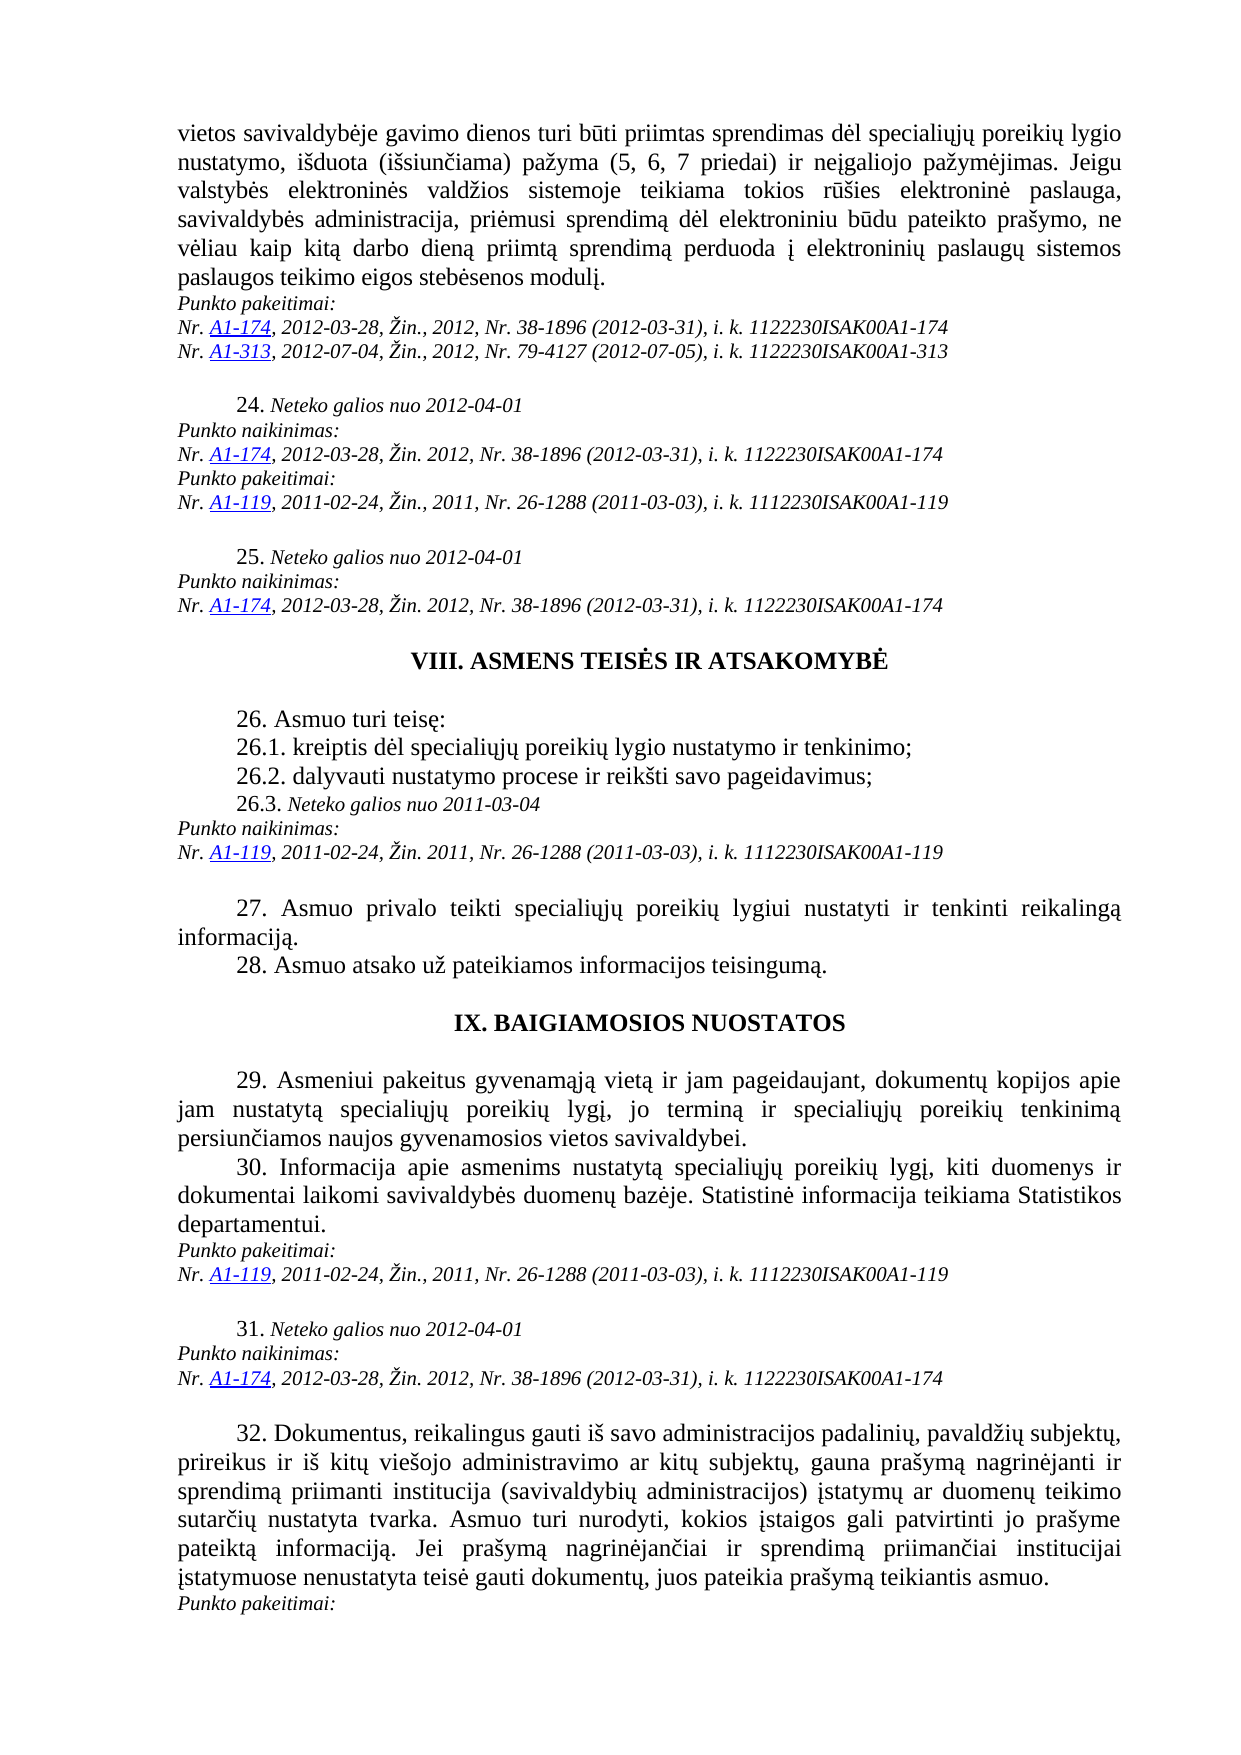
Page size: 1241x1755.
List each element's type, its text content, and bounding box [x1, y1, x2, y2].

text 26.3. Neteko galios nuo 2011-03-04 [177, 790, 1122, 816]
text vietos savivaldybėje gavimo dienos turi būti priimtas sprendimas dėl specialiųjų poreikių lygio nustatymo, išduota (išsiunčiama) pažyma (5, 6, 7 priedai) ir neįgaliojo pažymėjimas. Jeigu valstybės elektroninės valdžios sistemoje teikiama tokios rūšies elektroninė paslauga, savivaldybės administracija, priėmusi sprendimą dėl elektroniniu būdu pateikto prašymo, ne vėliau kaip kitą darbo dieną priimtą sprendimą perduoda į elektroninių paslaugų sistemos paslaugos teikimo eigos stebėsenos modulį. [177, 118, 1122, 291]
text Nr. A1-174, 2012-03-28, Žin. 2012, Nr. 38-1896 (2012-03-31), i. k. 1122230ISAK00A1-174 [177, 593, 1122, 617]
text 28. Asmuo atsako už pateikiamos informacijos teisingumą. [177, 951, 1122, 979]
text Nr. A1-174, 2012-03-28, Žin., 2012, Nr. 38-1896 (2012-03-31), i. k. 1122230ISAK00A1-174 [177, 315, 1122, 339]
text 24. Neteko galios nuo 2012-04-01 [177, 392, 1122, 418]
text Punkto pakeitimai: [177, 1238, 1122, 1262]
text Punkto pakeitimai: [177, 291, 1122, 315]
text 27. Asmuo privalo teikti specialiųjų poreikių lygiui nustatyti ir tenkinti reikalingą informaciją. [177, 893, 1122, 951]
text Punkto naikinimas: [177, 569, 1122, 593]
text Nr. A1-119, 2011-02-24, Žin., 2011, Nr. 26-1288 (2011-03-03), i. k. 1112230ISAK00A1-119 [177, 490, 1122, 514]
text 25. Neteko galios nuo 2012-04-01 [177, 543, 1122, 569]
text Nr. A1-119, 2011-02-24, Žin., 2011, Nr. 26-1288 (2011-03-03), i. k. 1112230ISAK00A1-119 [177, 1262, 1122, 1286]
text Punkto pakeitimai: [177, 466, 1122, 490]
text Nr. A1-119, 2011-02-24, Žin. 2011, Nr. 26-1288 (2011-03-03), i. k. 1112230ISAK00A1-119 [177, 840, 1122, 864]
text IX. BAIGIAMOSIOS NUOSTATOS [177, 1008, 1122, 1037]
text 26. Asmuo turi teisę: [177, 704, 1122, 732]
text VIII. ASMENS TEISĖS IR ATSAKOMYBĖ [177, 646, 1122, 675]
text Punkto pakeitimai: [177, 1591, 1122, 1615]
text Punkto naikinimas: [177, 418, 1122, 442]
text 26.2. dalyvauti nustatymo procese ir reikšti savo pageidavimus; [177, 761, 1122, 790]
text Nr. A1-313, 2012-07-04, Žin., 2012, Nr. 79-4127 (2012-07-05), i. k. 1122230ISAK00A1-313 [177, 339, 1122, 363]
text 31. Neteko galios nuo 2012-04-01 [177, 1315, 1122, 1341]
text Nr. A1-174, 2012-03-28, Žin. 2012, Nr. 38-1896 (2012-03-31), i. k. 1122230ISAK00A1-174 [177, 1365, 1122, 1389]
text 30. Informacija apie asmenims nustatytą specialiųjų poreikių lygį, kiti duomenys ir dokumentai laikomi savivaldybės duomenų bazėje. Statistinė informacija teikiama Statistikos departamentui. [177, 1152, 1122, 1238]
text Nr. A1-174, 2012-03-28, Žin. 2012, Nr. 38-1896 (2012-03-31), i. k. 1122230ISAK00A1-174 [177, 442, 1122, 466]
text Punkto naikinimas: [177, 816, 1122, 840]
text 26.1. kreiptis dėl specialiųjų poreikių lygio nustatymo ir tenkinimo; [177, 732, 1122, 761]
text 29. Asmeniui pakeitus gyvenamąją vietą ir jam pageidaujant, dokumentų kopijos apie jam nustatytą specialiųjų poreikių lygį, jo terminą ir specialiųjų poreikių tenkinimą persiunčiamos naujos gyvenamosios vietos savivaldybei. [177, 1066, 1122, 1152]
text Punkto naikinimas: [177, 1341, 1122, 1365]
text 32. Dokumentus, reikalingus gauti iš savo administracijos padalinių, pavaldžių subjektų, prireikus ir iš kitų viešojo administravimo ar kitų subjektų, gauna prašymą nagrinėjanti ir sprendimą priimanti institucija (savivaldybių administracijos) įstatymų ar duomenų teikimo sutarčių nustatyta tvarka. Asmuo turi nurodyti, kokios įstaigos gali patvirtinti jo prašyme pateiktą informaciją. Jei prašymą nagrinėjančiai ir sprendimą priimančiai institucijai įstatymuose nenustatyta teisė gauti dokumentų, juos pateikia prašymą teikiantis asmuo. [177, 1418, 1122, 1591]
